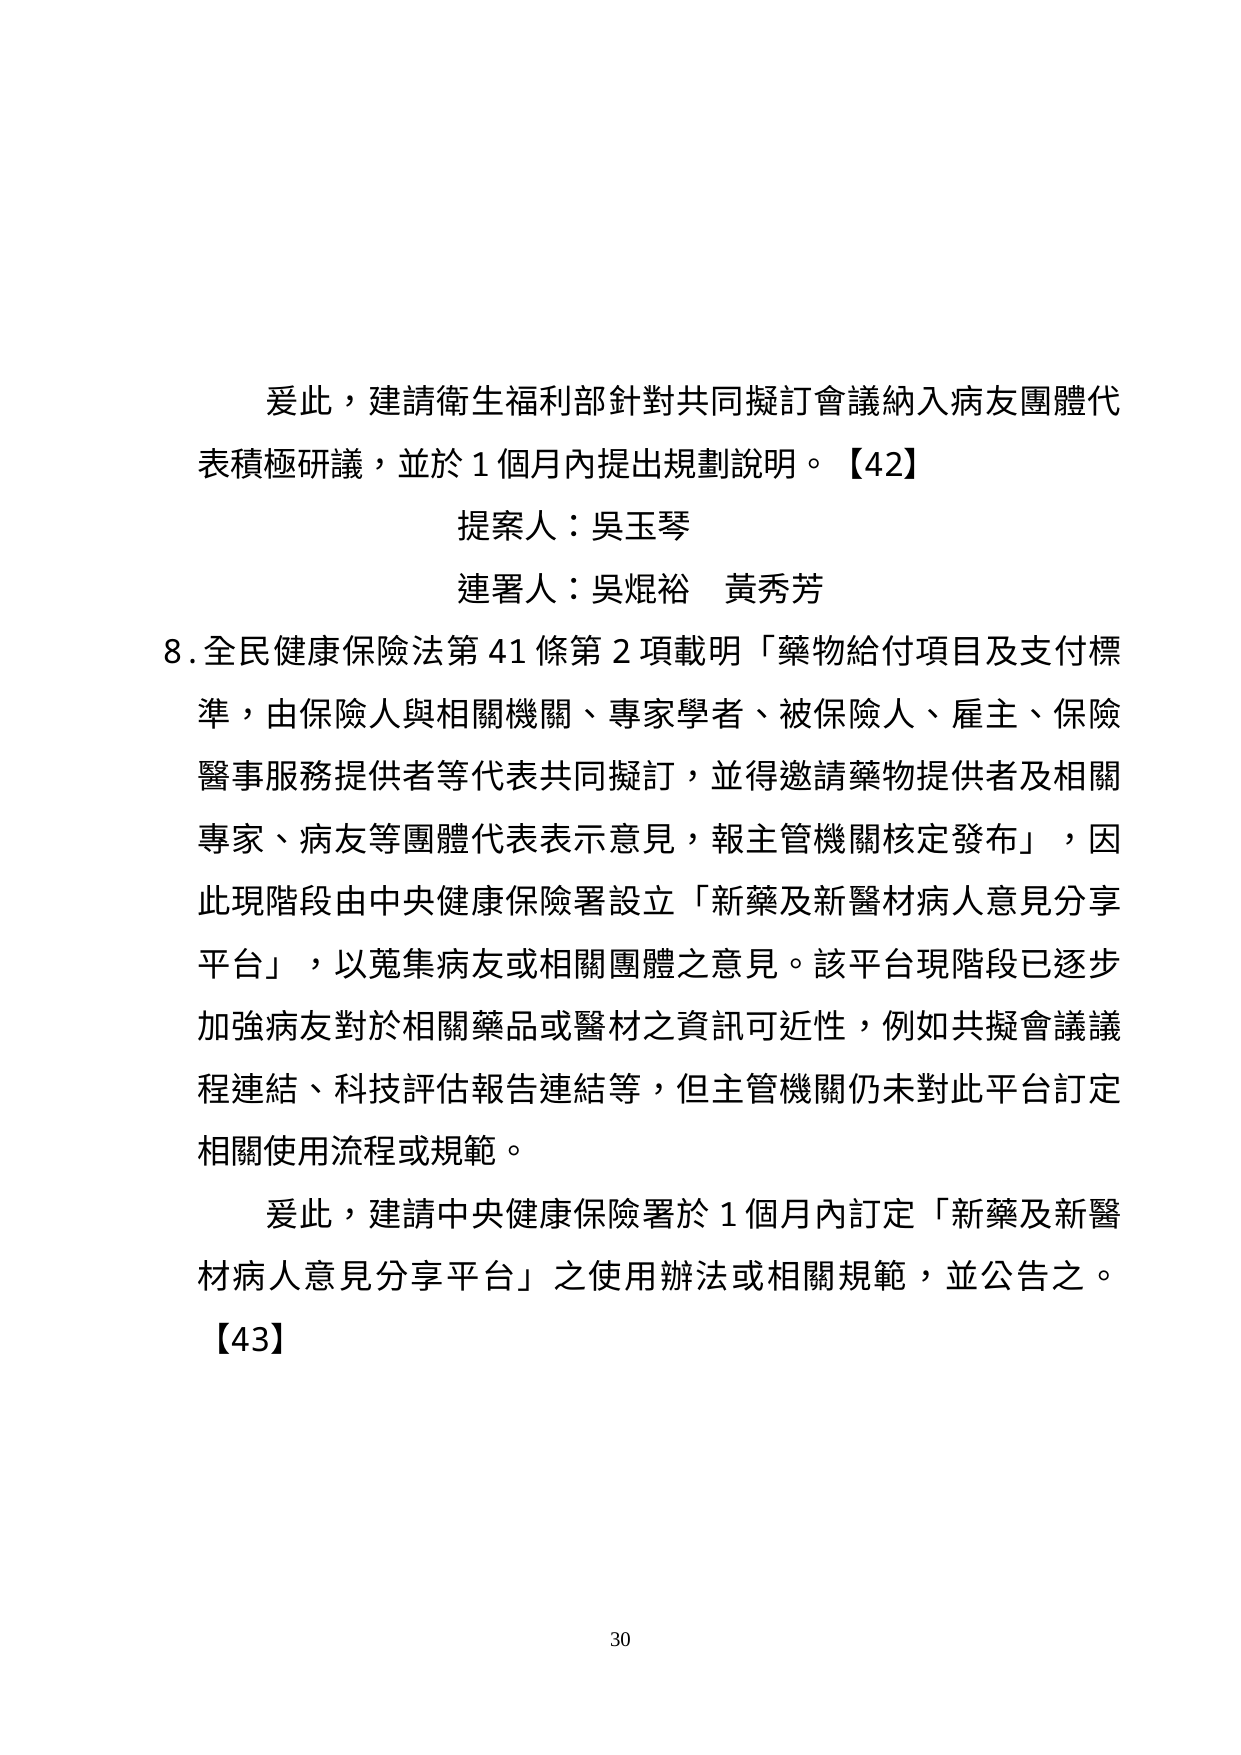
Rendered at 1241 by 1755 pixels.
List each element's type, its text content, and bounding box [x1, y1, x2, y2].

text 爰此，建請中央健康保險署於1個月內訂定「新藥及新醫材病人意見分享平台」之使用辦法或相關規範，並公告之。【43】 [197, 1170, 1122, 1358]
text 8.全民健康保險法第41條第2項載明「藥物給付項目及支付標準，由保險人與相關機關、專家學者、被保險人、雇主、保險醫事服務提供者等代表共同擬訂，並得邀請藥物提供者及相關專家、病友等團體代表表示意見，報主管機關核定發布」，因此現階段由中央健康保險署設立「新藥及新醫材病人意見分享平台」，以蒐集病友或相關團體之意見。該平台現階段已逐步加強病友對於相關藥品或醫材之資訊可近性，例如共擬會議議程連結、科技評估報告連結等，但主管機關仍未對此平台訂定相關使用流程或規範。 [162, 608, 1122, 1170]
text 爰此，建請衛生福利部針對共同擬訂會議納入病友團體代表積極研議，並於1個月內提出規劃說明。【42】 [197, 358, 1122, 483]
text 提案人：吳玉琴 [177, 483, 1122, 545]
text 連署人：吳焜裕 黃秀芳 [177, 545, 1122, 608]
